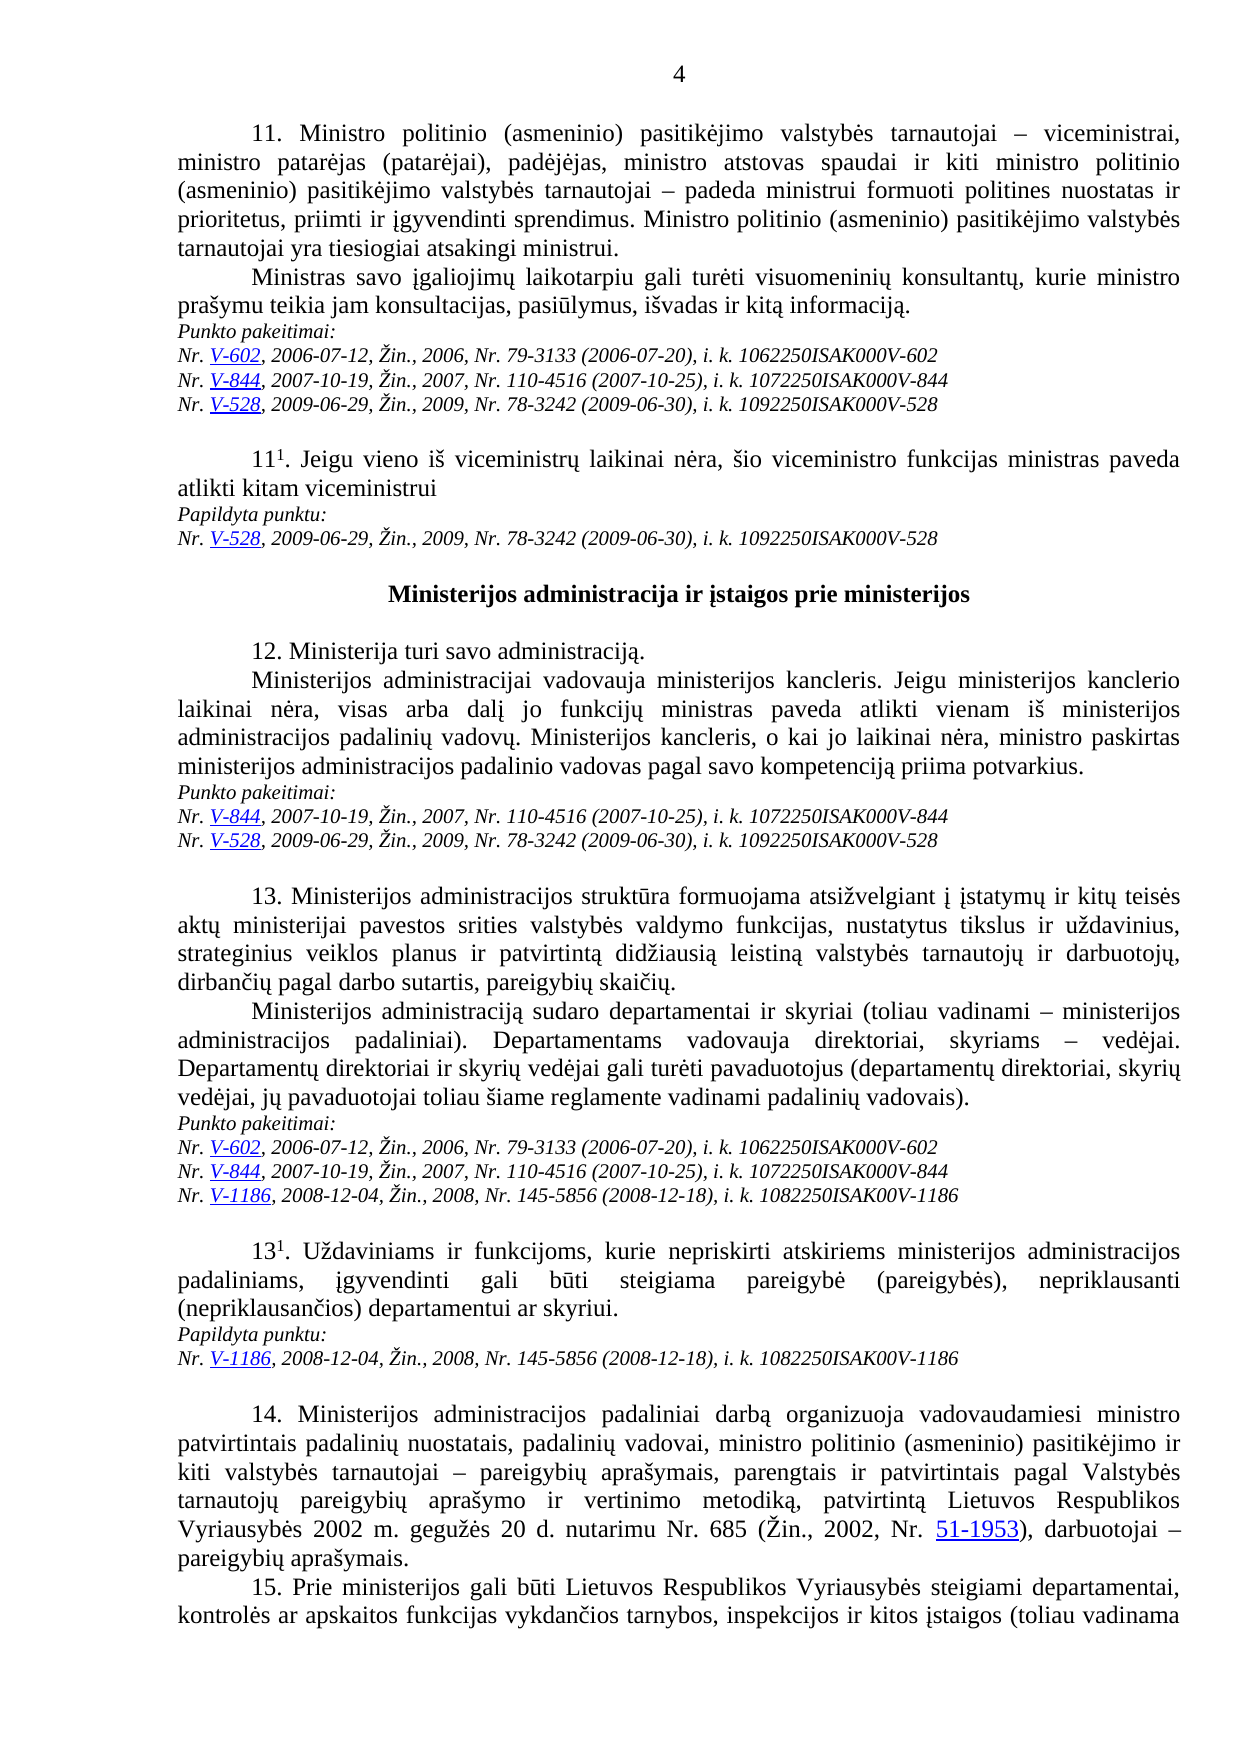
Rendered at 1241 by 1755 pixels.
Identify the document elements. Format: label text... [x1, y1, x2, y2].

text Nr. V-528, 2009-06-29, Žin., 2009, Nr. 78-3242 (2009-06-30), i. k. 1092250ISAK000V-528 [177, 526, 1181, 550]
text Ministerijos administracijai vadovauja ministerijos kancleris. Jeigu ministerijos kanclerio laikinai nėra, visas arba dalį jo funkcijų ministras paveda atlikti vienam iš ministerijos administracijos padalinių vadovų. Ministerijos kancleris, o kai jo laikinai nėra, ministro paskirtas ministerijos administracijos padalinio vadovas pagal savo kompetenciją priima potvarkius. [177, 665, 1181, 780]
text Nr. V-844, 2007-10-19, Žin., 2007, Nr. 110-4516 (2007-10-25), i. k. 1072250ISAK000V-844 [177, 804, 1181, 828]
text Nr. V-528, 2009-06-29, Žin., 2009, Nr. 78-3242 (2009-06-30), i. k. 1092250ISAK000V-528 [177, 392, 1181, 416]
text Papildyta punktu: [177, 1322, 1181, 1346]
text Punkto pakeitimai: [177, 780, 1181, 804]
text Nr. V-602, 2006-07-12, Žin., 2006, Nr. 79-3133 (2006-07-20), i. k. 1062250ISAK000V-602 [177, 1135, 1181, 1159]
text 11. Ministro politinio (asmeninio) pasitikėjimo valstybės tarnautojai – viceministrai, ministro patarėjas (patarėjai), padėjėjas, ministro atstovas spaudai ir kiti ministro politinio (asmeninio) pasitikėjimo valstybės tarnautojai – padeda ministrui formuoti politines nuostatas ir prioritetus, priimti ir įgyvendinti sprendimus. Ministro politinio (asmeninio) pasitikėjimo valstybės tarnautojai yra tiesiogiai atsakingi ministrui. [177, 118, 1181, 262]
text Nr. V-844, 2007-10-19, Žin., 2007, Nr. 110-4516 (2007-10-25), i. k. 1072250ISAK000V-844 [177, 1159, 1181, 1183]
text Punkto pakeitimai: [177, 319, 1181, 343]
text Ministras savo įgaliojimų laikotarpiu gali turėti visuomeninių konsultantų, kurie ministro prašymu teikia jam konsultacijas, pasiūlymus, išvadas ir kitą informaciją. [177, 262, 1181, 319]
text Nr. V-1186, 2008-12-04, Žin., 2008, Nr. 145-5856 (2008-12-18), i. k. 1082250ISAK00V-1186 [177, 1346, 1181, 1370]
text Nr. V-844, 2007-10-19, Žin., 2007, Nr. 110-4516 (2007-10-25), i. k. 1072250ISAK000V-844 [177, 367, 1181, 392]
text Punkto pakeitimai: [177, 1111, 1181, 1135]
text Ministerijos administracija ir įstaigos prie ministerijos [177, 579, 1181, 607]
text 13. Ministerijos administracijos struktūra formuojama atsižvelgiant į įstatymų ir kitų teisės aktų ministerijai pavestos srities valstybės valdymo funkcijas, nustatytus tikslus ir uždavinius, strateginius veiklos planus ir patvirtintą didžiausią leistiną valstybės tarnautojų ir darbuotojų, dirbančių pagal darbo sutartis, pareigybių skaičių. [177, 881, 1181, 996]
text Papildyta punktu: [177, 502, 1181, 526]
text 111. Jeigu vieno iš viceministrų laikinai nėra, šio viceministro funkcijas ministras paveda atlikti kitam viceministrui [177, 444, 1181, 502]
text 14. Ministerijos administracijos padaliniai darbą organizuoja vadovaudamiesi ministro patvirtintais padalinių nuostatais, padalinių vadovai, ministro politinio (asmeninio) pasitikėjimo ir kiti valstybės tarnautojai – pareigybių aprašymais, parengtais ir patvirtintais pagal Valstybės tarnautojų pareigybių aprašymo ir vertinimo metodiką, patvirtintą Lietuvos Respublikos Vyriausybės 2002 m. gegužės 20 d. nutarimu Nr. 685 (Žin., 2002, Nr. 51-1953), darbuotojai – pareigybių aprašymais. [177, 1399, 1181, 1572]
text Nr. V-602, 2006-07-12, Žin., 2006, Nr. 79-3133 (2006-07-20), i. k. 1062250ISAK000V-602 [177, 343, 1181, 367]
text Nr. V-528, 2009-06-29, Žin., 2009, Nr. 78-3242 (2009-06-30), i. k. 1092250ISAK000V-528 [177, 828, 1181, 852]
text Ministerijos administraciją sudaro departamentai ir skyriai (toliau vadinami – ministerijos administracijos padaliniai). Departamentams vadovauja direktoriai, skyriams – vedėjai. Departamentų direktoriai ir skyrių vedėjai gali turėti pavaduotojus (departamentų direktoriai, skyrių vedėjai, jų pavaduotojai toliau šiame reglamente vadinami padalinių vadovais). [177, 996, 1181, 1111]
text 12. Ministerija turi savo administraciją. [177, 636, 1181, 665]
text Nr. V-1186, 2008-12-04, Žin., 2008, Nr. 145-5856 (2008-12-18), i. k. 1082250ISAK00V-1186 [177, 1183, 1181, 1207]
text 15. Prie ministerijos gali būti Lietuvos Respublikos Vyriausybės steigiami departamentai, kontrolės ar apskaitos funkcijas vykdančios tarnybos, inspekcijos ir kitos įstaigos (toliau vadinama [177, 1572, 1181, 1629]
text 131. Uždaviniams ir funkcijoms, kurie nepriskirti atskiriems ministerijos administracijos padaliniams, įgyvendinti gali būti steigiama pareigybė (pareigybės), nepriklausanti (nepriklausančios) departamentui ar skyriui. [177, 1236, 1181, 1322]
